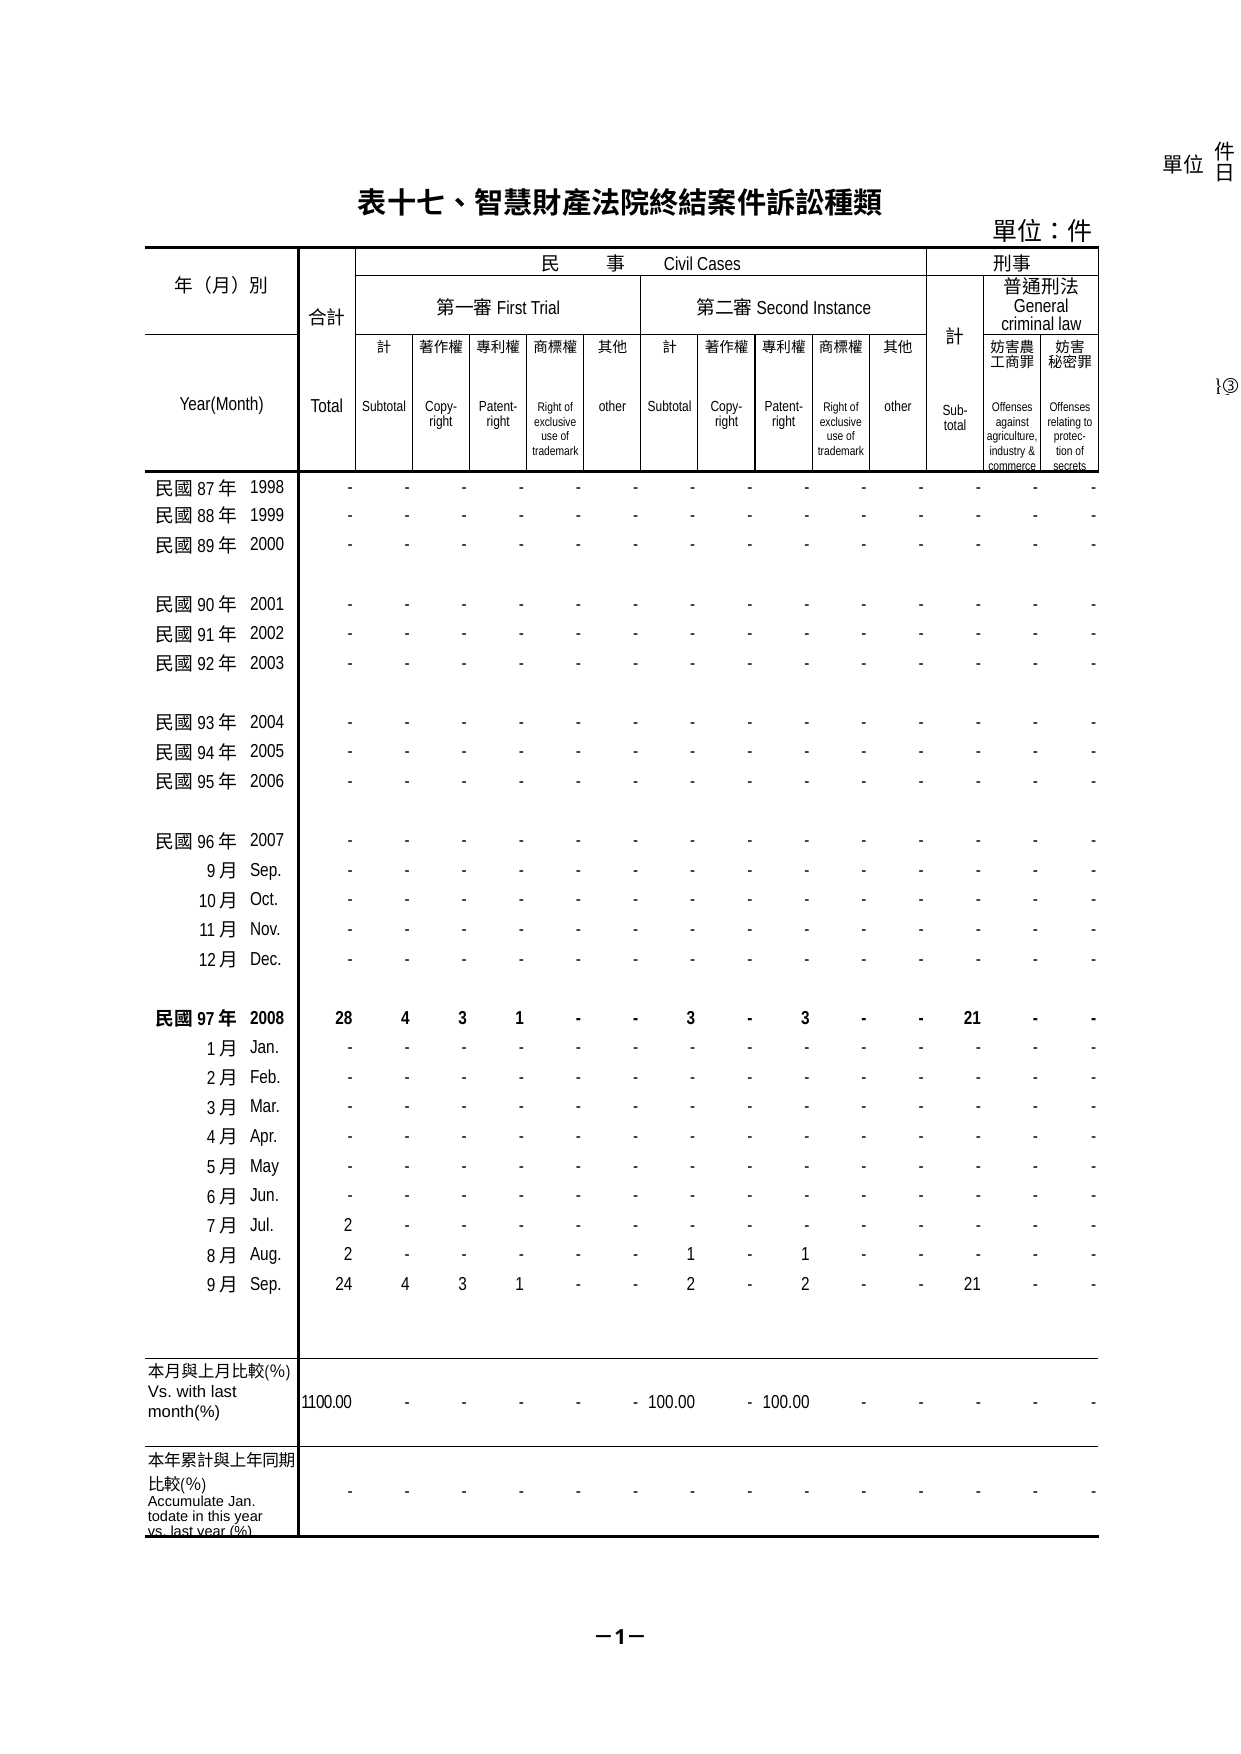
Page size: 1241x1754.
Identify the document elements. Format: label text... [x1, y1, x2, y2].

table_cell [755, 1328, 812, 1358]
table_cell [984, 973, 1041, 1003]
table_cell [1041, 796, 1099, 825]
table_cell [926, 559, 983, 588]
table_cell 3月 [145, 1091, 247, 1121]
table_cell - [355, 884, 412, 914]
table_cell [698, 1328, 755, 1358]
table_cell - [755, 766, 812, 796]
table_cell - [698, 1239, 755, 1269]
table_cell 5月 [145, 1151, 247, 1180]
table_cell - [412, 855, 469, 884]
table_cell Jul. [247, 1210, 297, 1239]
table_cell 3 [412, 1003, 469, 1032]
table_cell - [1041, 1151, 1099, 1180]
table_cell [145, 796, 247, 825]
table_cell - [584, 618, 641, 648]
text 單位： [1162, 148, 1212, 173]
table_cell - [755, 1180, 812, 1210]
table_cell - [584, 855, 641, 884]
table_cell - [755, 884, 812, 914]
table_cell [469, 677, 526, 707]
table_cell - [812, 766, 869, 796]
table_cell - [412, 1151, 469, 1180]
table_cell - [869, 1210, 926, 1239]
table_cell - [526, 473, 583, 500]
table_cell - [984, 855, 1041, 884]
table_cell [584, 677, 641, 707]
table_cell - [526, 589, 583, 618]
table_cell 2008 [247, 1003, 297, 1032]
table_cell - [412, 648, 469, 677]
table_cell - [755, 855, 812, 884]
table_cell - [355, 1210, 412, 1239]
table_cell 28 [300, 1003, 355, 1032]
table_cell - [926, 884, 983, 914]
table_cell - [584, 1062, 641, 1091]
table_cell - [926, 1180, 983, 1210]
table_cell - [641, 1121, 698, 1151]
table_cell - [355, 1062, 412, 1091]
table_cell - [355, 766, 412, 796]
table_cell 2004 [247, 707, 297, 736]
table_cell - [984, 589, 1041, 618]
table_cell 1998 [247, 473, 297, 500]
table_cell - [526, 648, 583, 677]
table_cell - [641, 825, 698, 855]
table_cell [412, 677, 469, 707]
table_cell - [300, 589, 355, 618]
table_cell [584, 973, 641, 1003]
table_cell [641, 559, 698, 588]
table_cell - [869, 707, 926, 736]
table_cell - [755, 648, 812, 677]
table_cell 12月 [145, 944, 247, 973]
table_cell - [1041, 944, 1099, 973]
table_cell [926, 1299, 983, 1328]
table_cell [145, 1299, 247, 1328]
table_cell - [926, 736, 983, 766]
table_cell 商標權 Right of exclusive use of trademark [527, 335, 583, 470]
table_cell - [812, 884, 869, 914]
table_cell [926, 973, 983, 1003]
table_cell - [926, 914, 983, 943]
table_cell - [355, 1121, 412, 1151]
table_cell [526, 1328, 583, 1358]
table_cell - [526, 1151, 583, 1180]
text 件日 [1212, 141, 1240, 184]
table_cell - [526, 914, 583, 943]
table_cell [1041, 973, 1099, 1003]
table_cell 第二審 Second Instance [641, 276, 926, 334]
table_cell - [984, 500, 1041, 529]
table_cell Aug. [247, 1239, 297, 1269]
table_cell [698, 796, 755, 825]
table_cell - [469, 1359, 526, 1446]
table_cell - [984, 766, 1041, 796]
table_cell - [300, 1447, 355, 1535]
table_cell - [641, 914, 698, 943]
table_cell [1041, 1328, 1099, 1358]
table_cell - [526, 1003, 583, 1032]
table_cell - [584, 1151, 641, 1180]
table_cell 9月 [145, 1269, 247, 1298]
table_cell - [300, 1091, 355, 1121]
table_cell 1 [755, 1239, 812, 1269]
table_cell - [641, 855, 698, 884]
table_cell - [584, 473, 641, 500]
table_cell [812, 973, 869, 1003]
table_cell - [812, 1239, 869, 1269]
table_cell [755, 677, 812, 707]
table_cell - [584, 589, 641, 618]
table_cell - [698, 1269, 755, 1298]
table_cell - [641, 1180, 698, 1210]
table_cell - [812, 1210, 869, 1239]
table_cell - [584, 1210, 641, 1239]
table_cell - [869, 1239, 926, 1269]
table_cell 3 [412, 1269, 469, 1298]
table_cell - [926, 648, 983, 677]
table_cell - [698, 736, 755, 766]
table_cell - [926, 1210, 983, 1239]
table_cell - [926, 1239, 983, 1269]
table_cell 21 [926, 1269, 983, 1298]
table_cell - [1041, 648, 1099, 677]
table_cell - [812, 1359, 869, 1446]
table_cell 8月 [145, 1239, 247, 1269]
table_cell 著作權 Copy- right [698, 335, 754, 470]
table_cell - [641, 1091, 698, 1121]
table_cell - [812, 736, 869, 766]
table_cell [869, 559, 926, 588]
table_cell - [869, 944, 926, 973]
table_cell [641, 1328, 698, 1358]
table_cell 2 [755, 1269, 812, 1298]
table_cell [984, 796, 1041, 825]
table_cell - [984, 648, 1041, 677]
table_cell - [869, 736, 926, 766]
table_cell - [526, 825, 583, 855]
table_cell - [698, 707, 755, 736]
table_cell - [984, 944, 1041, 973]
table_cell 7月 [145, 1210, 247, 1239]
table_cell 24 [300, 1269, 355, 1298]
table_cell Sep. [247, 1269, 297, 1298]
table_cell [984, 559, 1041, 588]
table_cell - [869, 914, 926, 943]
table_cell - [355, 914, 412, 943]
table_cell - [1041, 1269, 1099, 1298]
table_cell - [469, 707, 526, 736]
table_cell - [698, 825, 755, 855]
table_cell [300, 973, 355, 1003]
table_cell [984, 1328, 1041, 1358]
table_cell - [926, 1091, 983, 1121]
table_cell - [355, 1239, 412, 1269]
table_cell - [469, 1447, 526, 1535]
table_cell - [526, 1180, 583, 1210]
table_cell - [641, 1210, 698, 1239]
table_cell 民國 93年 [145, 707, 247, 736]
table_cell - [869, 1091, 926, 1121]
table_cell 2月 [145, 1062, 247, 1091]
table_cell - [755, 1151, 812, 1180]
table_cell - [412, 1032, 469, 1062]
table_cell - [926, 707, 983, 736]
table_cell - [698, 529, 755, 559]
table_cell [698, 559, 755, 588]
table_cell - [698, 500, 755, 529]
table_cell [300, 1328, 355, 1358]
table_cell 3 [641, 1003, 698, 1032]
table_cell - [1041, 1032, 1099, 1062]
table_cell - [526, 1447, 583, 1535]
table_cell [984, 677, 1041, 707]
table_cell - [412, 707, 469, 736]
table_cell [984, 1299, 1041, 1328]
table_cell - [698, 1359, 755, 1446]
table_cell [812, 677, 869, 707]
table_cell - [869, 500, 926, 529]
table_cell - [412, 914, 469, 943]
table_cell [355, 796, 412, 825]
table_cell - [300, 1062, 355, 1091]
table_cell [812, 1299, 869, 1328]
text 表十七、智慧財產法院終結案件訴訟種類 [1162, 173, 1212, 181]
table_cell - [641, 1062, 698, 1091]
table_cell - [698, 855, 755, 884]
table_cell - [984, 1359, 1041, 1446]
table_cell 專利權 Patent- right [756, 335, 812, 470]
table_cell [300, 559, 355, 588]
table_cell 2 [300, 1239, 355, 1269]
table_cell - [1041, 1121, 1099, 1151]
table_cell - [869, 589, 926, 618]
table_cell - [641, 766, 698, 796]
table_cell - [355, 1151, 412, 1180]
table_cell - [1041, 529, 1099, 559]
table_cell - [469, 944, 526, 973]
table_cell - [926, 500, 983, 529]
table_cell [469, 559, 526, 588]
table_cell - [355, 500, 412, 529]
table_cell - [698, 1447, 755, 1535]
table_cell - [526, 944, 583, 973]
table_cell - [300, 914, 355, 943]
table_cell [812, 796, 869, 825]
table_cell - [869, 1121, 926, 1151]
table_cell - [526, 1091, 583, 1121]
table_cell - [412, 825, 469, 855]
table_cell - [984, 1180, 1041, 1210]
table_cell - [812, 1269, 869, 1298]
table_cell - [755, 914, 812, 943]
table_cell - [412, 884, 469, 914]
table_cell - [1041, 855, 1099, 884]
table_cell - [755, 589, 812, 618]
table_cell - [755, 529, 812, 559]
table_cell - [1041, 884, 1099, 914]
table_cell - [355, 1032, 412, 1062]
table_cell [584, 1299, 641, 1328]
table_cell - [412, 1062, 469, 1091]
table_cell - [984, 473, 1041, 500]
table_cell Sep. [247, 855, 297, 884]
table_cell - [641, 736, 698, 766]
table_cell - [1041, 766, 1099, 796]
table_cell - [355, 648, 412, 677]
table_cell - [755, 707, 812, 736]
table_cell - [526, 1359, 583, 1446]
table_cell - [755, 736, 812, 766]
table_cell 1999 [247, 500, 297, 529]
table_cell - [812, 1091, 869, 1121]
table_cell - [869, 825, 926, 855]
table_cell - [469, 473, 526, 500]
table_cell - [926, 1447, 983, 1535]
table_cell 10月 [145, 884, 247, 914]
table_cell - [469, 884, 526, 914]
table_cell 商標權 Right of exclusive use of trademark [813, 335, 869, 470]
table_cell [300, 1299, 355, 1328]
table_cell - [698, 589, 755, 618]
table_cell [526, 1299, 583, 1328]
table_cell - [412, 1121, 469, 1151]
table_cell - [300, 618, 355, 648]
table_cell - [469, 1239, 526, 1269]
table_cell - [584, 1091, 641, 1121]
table_cell - [584, 1032, 641, 1062]
table_cell - [698, 473, 755, 500]
table_cell - [869, 1032, 926, 1062]
table_cell - [641, 1447, 698, 1535]
table_cell - [355, 473, 412, 500]
table_cell [584, 796, 641, 825]
table_cell - [469, 1121, 526, 1151]
table_cell - [355, 1180, 412, 1210]
table_cell - [698, 1210, 755, 1239]
table_cell - [812, 1180, 869, 1210]
table_cell - [698, 1180, 755, 1210]
table_cell - [526, 766, 583, 796]
table_cell - [300, 1151, 355, 1180]
table_cell - [1041, 1210, 1099, 1239]
table_cell - [526, 707, 583, 736]
table_cell [869, 973, 926, 1003]
table_cell 民國 89年 [145, 529, 247, 559]
table_cell - [300, 1032, 355, 1062]
table_cell - [300, 707, 355, 736]
table_cell - [641, 1032, 698, 1062]
table_cell - [812, 914, 869, 943]
table_cell - [412, 500, 469, 529]
table_cell [469, 973, 526, 1003]
table_cell - [812, 1062, 869, 1091]
table_cell [247, 559, 297, 588]
table_cell [926, 677, 983, 707]
table_cell - [698, 1151, 755, 1180]
table_cell - [300, 766, 355, 796]
table_cell [247, 796, 297, 825]
table_cell - [755, 1091, 812, 1121]
table_cell [355, 1328, 412, 1358]
table_cell 2002 [247, 618, 297, 648]
table_cell - [584, 884, 641, 914]
table_cell - [584, 529, 641, 559]
table_cell - [869, 1447, 926, 1535]
table_cell Year(Month) [145, 335, 297, 470]
table_cell - [412, 529, 469, 559]
table_cell - [355, 825, 412, 855]
table_cell 1 [641, 1239, 698, 1269]
table_cell 民國 87年 [145, 473, 247, 500]
table_cell 計 Subtotal [356, 335, 412, 470]
table_cell - [584, 1121, 641, 1151]
table_cell [926, 1328, 983, 1358]
table_cell - [1041, 1062, 1099, 1091]
table_cell - [812, 1032, 869, 1062]
table_cell - [300, 1121, 355, 1151]
table_cell [1041, 677, 1099, 707]
table_cell [641, 796, 698, 825]
table_cell - [698, 1091, 755, 1121]
table_cell 100.00 [755, 1359, 812, 1446]
table_cell 第一審 First Trial [356, 276, 640, 334]
table_cell - [1041, 589, 1099, 618]
table_cell - [412, 473, 469, 500]
text 單位：件 [148, 221, 1092, 246]
table_cell - [869, 1269, 926, 1298]
table_cell - [755, 1062, 812, 1091]
table_cell - [584, 1269, 641, 1298]
table_cell Feb. [247, 1062, 297, 1091]
table_cell 4月 [145, 1121, 247, 1151]
table_cell - [584, 1359, 641, 1446]
table_cell - [300, 529, 355, 559]
table_cell Dec. [247, 944, 297, 973]
table_cell [247, 973, 297, 1003]
table_cell - [698, 914, 755, 943]
table_cell - [300, 473, 355, 500]
table_cell [355, 973, 412, 1003]
table_cell Jan. [247, 1032, 297, 1062]
table_cell - [641, 1151, 698, 1180]
table_cell - [926, 825, 983, 855]
table_cell - [755, 944, 812, 973]
table_cell [300, 796, 355, 825]
table_cell [412, 559, 469, 588]
table_cell - [926, 944, 983, 973]
table_cell [755, 559, 812, 588]
table_cell - [984, 529, 1041, 559]
table_cell - [698, 944, 755, 973]
table_cell - [584, 825, 641, 855]
table_cell - [526, 1269, 583, 1298]
table_cell - [355, 618, 412, 648]
table_cell [869, 1328, 926, 1358]
table_cell - [698, 1121, 755, 1151]
table_cell 民國 95年 [145, 766, 247, 796]
table_cell 本月與上月比較(％) Vs. with last month(%) [145, 1359, 297, 1446]
table_cell - [412, 1447, 469, 1535]
table_cell - [526, 1239, 583, 1269]
table_cell 民國 90年 [145, 589, 247, 618]
table_cell [584, 559, 641, 588]
table_cell [698, 973, 755, 1003]
table_cell - [984, 1151, 1041, 1180]
table_cell - [641, 944, 698, 973]
table_cell - [755, 1210, 812, 1239]
table_cell [145, 559, 247, 588]
table_cell 9月 [145, 855, 247, 884]
table_cell [584, 1328, 641, 1358]
table_cell 其他 other [584, 335, 640, 470]
table_cell [355, 559, 412, 588]
table_cell - [1041, 1180, 1099, 1210]
table_cell [412, 1328, 469, 1358]
table_cell - [469, 1032, 526, 1062]
table_cell - [300, 1180, 355, 1210]
table_cell [641, 677, 698, 707]
table_cell - [641, 500, 698, 529]
table_cell - [755, 618, 812, 648]
table_cell - [584, 707, 641, 736]
table_cell - [641, 648, 698, 677]
table_cell [247, 1299, 297, 1328]
table_cell 計 Subtotal [641, 335, 697, 470]
table_cell 妨害 秘密罪 Offenses relating to protec- tion of secrets [1041, 335, 1098, 470]
table_cell 4 [355, 1003, 412, 1032]
table_cell - [984, 884, 1041, 914]
table_cell 專利權 Patent- right [470, 335, 526, 470]
table_cell - [469, 736, 526, 766]
table_cell [698, 677, 755, 707]
table_cell - [584, 1447, 641, 1535]
table_cell - [641, 473, 698, 500]
table_cell - [926, 855, 983, 884]
table_cell - [469, 1091, 526, 1121]
table_cell Nov. [247, 914, 297, 943]
table_cell [247, 677, 297, 707]
table_cell 民國 91年 [145, 618, 247, 648]
table_cell 3 [755, 1003, 812, 1032]
table_cell - [984, 1210, 1041, 1239]
table_cell - [300, 825, 355, 855]
table_cell - [869, 648, 926, 677]
table_cell - [412, 1180, 469, 1210]
table_cell - [812, 1121, 869, 1151]
table_cell - [698, 1062, 755, 1091]
table_cell 4 [355, 1269, 412, 1298]
table_cell - [755, 1447, 812, 1535]
table_cell - [469, 618, 526, 648]
table_cell - [300, 500, 355, 529]
table_cell - [469, 766, 526, 796]
table_cell - [526, 500, 583, 529]
table_cell [526, 973, 583, 1003]
table_cell - [1041, 1358, 1099, 1446]
table_cell - [1041, 1446, 1099, 1535]
table_cell - [641, 589, 698, 618]
table_cell [145, 1328, 247, 1358]
table_cell 2006 [247, 766, 297, 796]
table_cell Apr. [247, 1121, 297, 1151]
table_cell - [469, 648, 526, 677]
table_cell Jun. [247, 1180, 297, 1210]
table_cell - [526, 1062, 583, 1091]
table_cell - [355, 707, 412, 736]
table_cell 11月 [145, 914, 247, 943]
table_cell - [869, 1062, 926, 1091]
table_cell - [755, 473, 812, 500]
table_header 合計 Total [300, 249, 355, 470]
table_cell - [355, 736, 412, 766]
table_cell - [469, 1151, 526, 1180]
table_cell - [926, 1121, 983, 1151]
table_cell - [526, 529, 583, 559]
table_cell - [812, 648, 869, 677]
table_cell 2 [300, 1210, 355, 1239]
table_cell [755, 1299, 812, 1328]
table_cell [145, 973, 247, 1003]
table_cell - [526, 618, 583, 648]
table_cell - [469, 914, 526, 943]
table_cell - [412, 766, 469, 796]
table_cell - [584, 500, 641, 529]
table_cell - [698, 766, 755, 796]
table_cell - [355, 855, 412, 884]
table_cell - [300, 944, 355, 973]
table_cell - [355, 529, 412, 559]
table_cell - [300, 884, 355, 914]
table_cell - [584, 1239, 641, 1269]
table_cell - [1041, 1003, 1099, 1032]
table_cell - [984, 618, 1041, 648]
table_cell - [412, 736, 469, 766]
table_cell - [584, 736, 641, 766]
table_cell - [812, 529, 869, 559]
table_cell 6月 [145, 1180, 247, 1210]
table_cell [469, 796, 526, 825]
table_cell - [526, 1121, 583, 1151]
table_cell 民國 94年 [145, 736, 247, 766]
table_cell - [412, 944, 469, 973]
table_cell [1041, 1299, 1099, 1328]
table_cell - [698, 1032, 755, 1062]
table_cell - [469, 855, 526, 884]
table_cell [412, 973, 469, 1003]
table_cell [812, 1328, 869, 1358]
table_cell [1041, 559, 1099, 588]
table_cell - [984, 1239, 1041, 1269]
table_cell - [412, 618, 469, 648]
table_cell Oct. [247, 884, 297, 914]
table_cell - [300, 855, 355, 884]
table_cell - [469, 825, 526, 855]
table_cell - [1041, 825, 1099, 855]
table_cell - [926, 1062, 983, 1091]
table_cell - [869, 529, 926, 559]
table_cell Mar. [247, 1091, 297, 1121]
table_cell [526, 559, 583, 588]
table_cell 2007 [247, 825, 297, 855]
table_cell - [641, 707, 698, 736]
table_cell [641, 1299, 698, 1328]
table_cell - [812, 500, 869, 529]
table_cell - [926, 766, 983, 796]
table_cell - [984, 1062, 1041, 1091]
table_cell - [698, 884, 755, 914]
table_cell - [698, 618, 755, 648]
table_cell - [812, 1447, 869, 1535]
table_cell - [926, 1151, 983, 1180]
table_cell - [1041, 473, 1099, 500]
table_cell - [300, 648, 355, 677]
table_cell - [869, 1359, 926, 1446]
table_cell - [984, 736, 1041, 766]
table_cell - [412, 1239, 469, 1269]
table_cell - [584, 914, 641, 943]
table_cell - [1041, 736, 1099, 766]
table_cell - [984, 825, 1041, 855]
table_cell 民國 96年 [145, 825, 247, 855]
table_cell [812, 559, 869, 588]
table_cell - [355, 1447, 412, 1535]
table_cell - [469, 1180, 526, 1210]
table_cell - [641, 884, 698, 914]
table_cell 2005 [247, 736, 297, 766]
table_cell - [984, 914, 1041, 943]
table_cell - [869, 473, 926, 500]
table_cell - [812, 589, 869, 618]
table_cell 著作權 Copy- right [413, 335, 469, 470]
table_cell - [812, 618, 869, 648]
table_cell - [584, 1003, 641, 1032]
table_cell - [469, 589, 526, 618]
table_cell - [412, 1359, 469, 1446]
table_cell - [355, 1091, 412, 1121]
table_header 年（月）別 [1215, 371, 1240, 394]
table_cell - [984, 1121, 1041, 1151]
table_cell - [526, 736, 583, 766]
table_cell [641, 973, 698, 1003]
table_cell - [812, 855, 869, 884]
table_cell [869, 796, 926, 825]
table_cell - [355, 1359, 412, 1446]
table_cell 2001 [247, 589, 297, 618]
table_cell - [755, 500, 812, 529]
table_cell - [926, 1359, 983, 1446]
table_cell - [869, 766, 926, 796]
table_cell 其他 other [870, 335, 926, 470]
table_cell - [1041, 618, 1099, 648]
table_cell - [412, 589, 469, 618]
table_cell 本年累計與上年同期比較(％) Accumulate Jan. todate in this year vs. last year (%) [145, 1447, 297, 1535]
table_cell - [355, 944, 412, 973]
table_cell - [926, 589, 983, 618]
table_cell [355, 1299, 412, 1328]
table_cell - [755, 825, 812, 855]
table_cell [755, 796, 812, 825]
table_header 刑事 [927, 249, 1098, 275]
table_cell - [984, 1032, 1041, 1062]
table_cell - [812, 473, 869, 500]
table_cell 2000 [247, 529, 297, 559]
table_cell - [1041, 1239, 1099, 1269]
table_cell - [469, 1210, 526, 1239]
table_cell - [469, 500, 526, 529]
table_cell May [247, 1151, 297, 1180]
table_cell - [812, 825, 869, 855]
table_cell - [1041, 500, 1099, 529]
table_cell - [412, 1210, 469, 1239]
table_cell 2 [641, 1269, 698, 1298]
table_cell - [869, 618, 926, 648]
table_cell - [869, 884, 926, 914]
table_cell [247, 1328, 297, 1358]
table_cell - [526, 1210, 583, 1239]
table_cell [412, 796, 469, 825]
table_cell - [412, 1091, 469, 1121]
table_cell - [984, 1447, 1041, 1535]
table_cell [926, 796, 983, 825]
table_cell 民國 97年 [145, 1003, 247, 1032]
table_cell - [869, 855, 926, 884]
table_cell - [584, 648, 641, 677]
table_cell [869, 1299, 926, 1328]
table_cell - [869, 1180, 926, 1210]
table_cell - [469, 1062, 526, 1091]
table_cell [526, 796, 583, 825]
table_cell - [755, 1121, 812, 1151]
table_header 年（月）別 [145, 249, 297, 334]
table_cell 1 [469, 1269, 526, 1298]
table_cell - [469, 529, 526, 559]
table_cell - [812, 1151, 869, 1180]
table_cell [412, 1299, 469, 1328]
table_cell - [526, 884, 583, 914]
table_cell [755, 973, 812, 1003]
table_cell 普通刑法 General criminal law [984, 276, 1098, 334]
table_cell 1 [469, 1003, 526, 1032]
table_cell - [926, 473, 983, 500]
table_cell - [1041, 1091, 1099, 1121]
table_cell - [984, 1269, 1041, 1298]
table_cell 21 [926, 1003, 983, 1032]
table_cell 1月 [145, 1032, 247, 1062]
table_cell 計 Sub- total [927, 276, 983, 470]
table_cell - [755, 1032, 812, 1062]
table_cell [469, 1328, 526, 1358]
table_cell 妨害農 工商罪 Offenses against agriculture, industry & commerce [984, 335, 1040, 470]
table_cell - [926, 1032, 983, 1062]
table_cell - [869, 1003, 926, 1032]
table_cell [469, 1299, 526, 1328]
table_cell - [984, 1091, 1041, 1121]
table_cell - [300, 736, 355, 766]
table_cell - [355, 589, 412, 618]
table_cell 民國 88年 [145, 500, 247, 529]
table_cell [869, 677, 926, 707]
table_cell - [926, 618, 983, 648]
table_cell - [584, 944, 641, 973]
table_cell [526, 677, 583, 707]
table_cell [355, 677, 412, 707]
table_cell - [1041, 914, 1099, 943]
table_cell 民國 92年 [145, 648, 247, 677]
table_cell - [641, 618, 698, 648]
text 表十七、智慧財產法院終結案件訴訟種類 [148, 183, 1092, 221]
table_cell - [698, 1003, 755, 1032]
table_cell [698, 1299, 755, 1328]
table_cell 100.00 [641, 1359, 698, 1446]
table_cell - [641, 529, 698, 559]
table_cell [145, 677, 247, 707]
table_cell 1100.00 [300, 1359, 355, 1446]
table_cell - [584, 1180, 641, 1210]
table_cell - [812, 1003, 869, 1032]
table_cell - [869, 1151, 926, 1180]
table_cell - [984, 707, 1041, 736]
table_cell - [984, 1003, 1041, 1032]
table_cell - [584, 766, 641, 796]
table_header 民 事 Civil Cases [356, 249, 926, 275]
table_cell - [926, 529, 983, 559]
table_cell - [812, 944, 869, 973]
table_cell 2003 [247, 648, 297, 677]
table_cell - [526, 1032, 583, 1062]
table_cell - [812, 707, 869, 736]
table_cell [300, 677, 355, 707]
table_cell - [526, 855, 583, 884]
table_cell - [698, 648, 755, 677]
table_cell - [1041, 707, 1099, 736]
